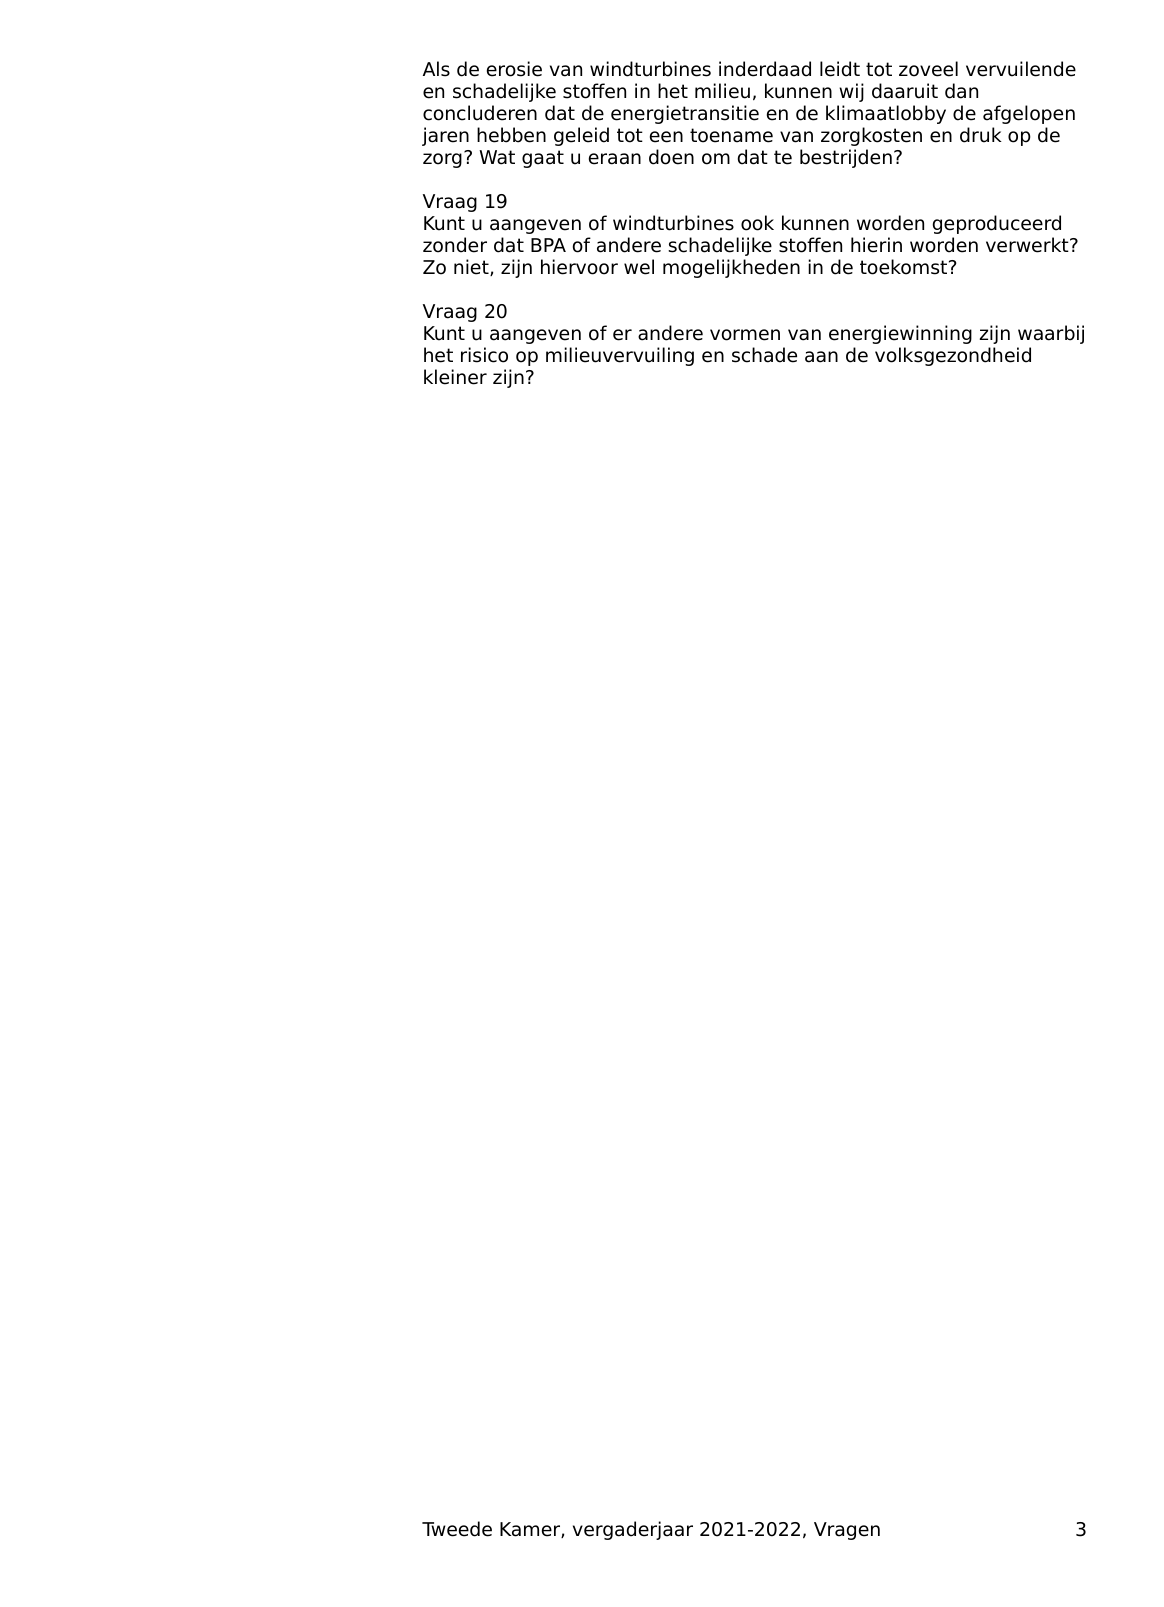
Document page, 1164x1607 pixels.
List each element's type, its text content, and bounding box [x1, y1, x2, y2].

text Vraag 20 [422, 301, 1087, 323]
text Kunt u aangeven of windturbines ook kunnen worden geproduceerd zonder dat BPA of andere schadelijke stoffen hierin worden verwerkt? Zo niet, zijn hiervoor wel mogelijkheden in de toekomst? [422, 213, 1087, 279]
text Als de erosie van windturbines inderdaad leidt tot zoveel vervuilende en schadelijke stoffen in het milieu, kunnen wij daaruit dan concluderen dat de energietransitie en de klimaatlobby de afgelopen jaren hebben geleid tot een toename van zorgkosten en druk op de zorg? Wat gaat u eraan doen om dat te bestrijden? [422, 59, 1087, 169]
text Kunt u aangeven of er andere vormen van energiewinning zijn waarbij het risico op milieuvervuiling en schade aan de volksgezondheid kleiner zijn? [422, 323, 1087, 389]
text Vraag 19 [422, 191, 1087, 213]
